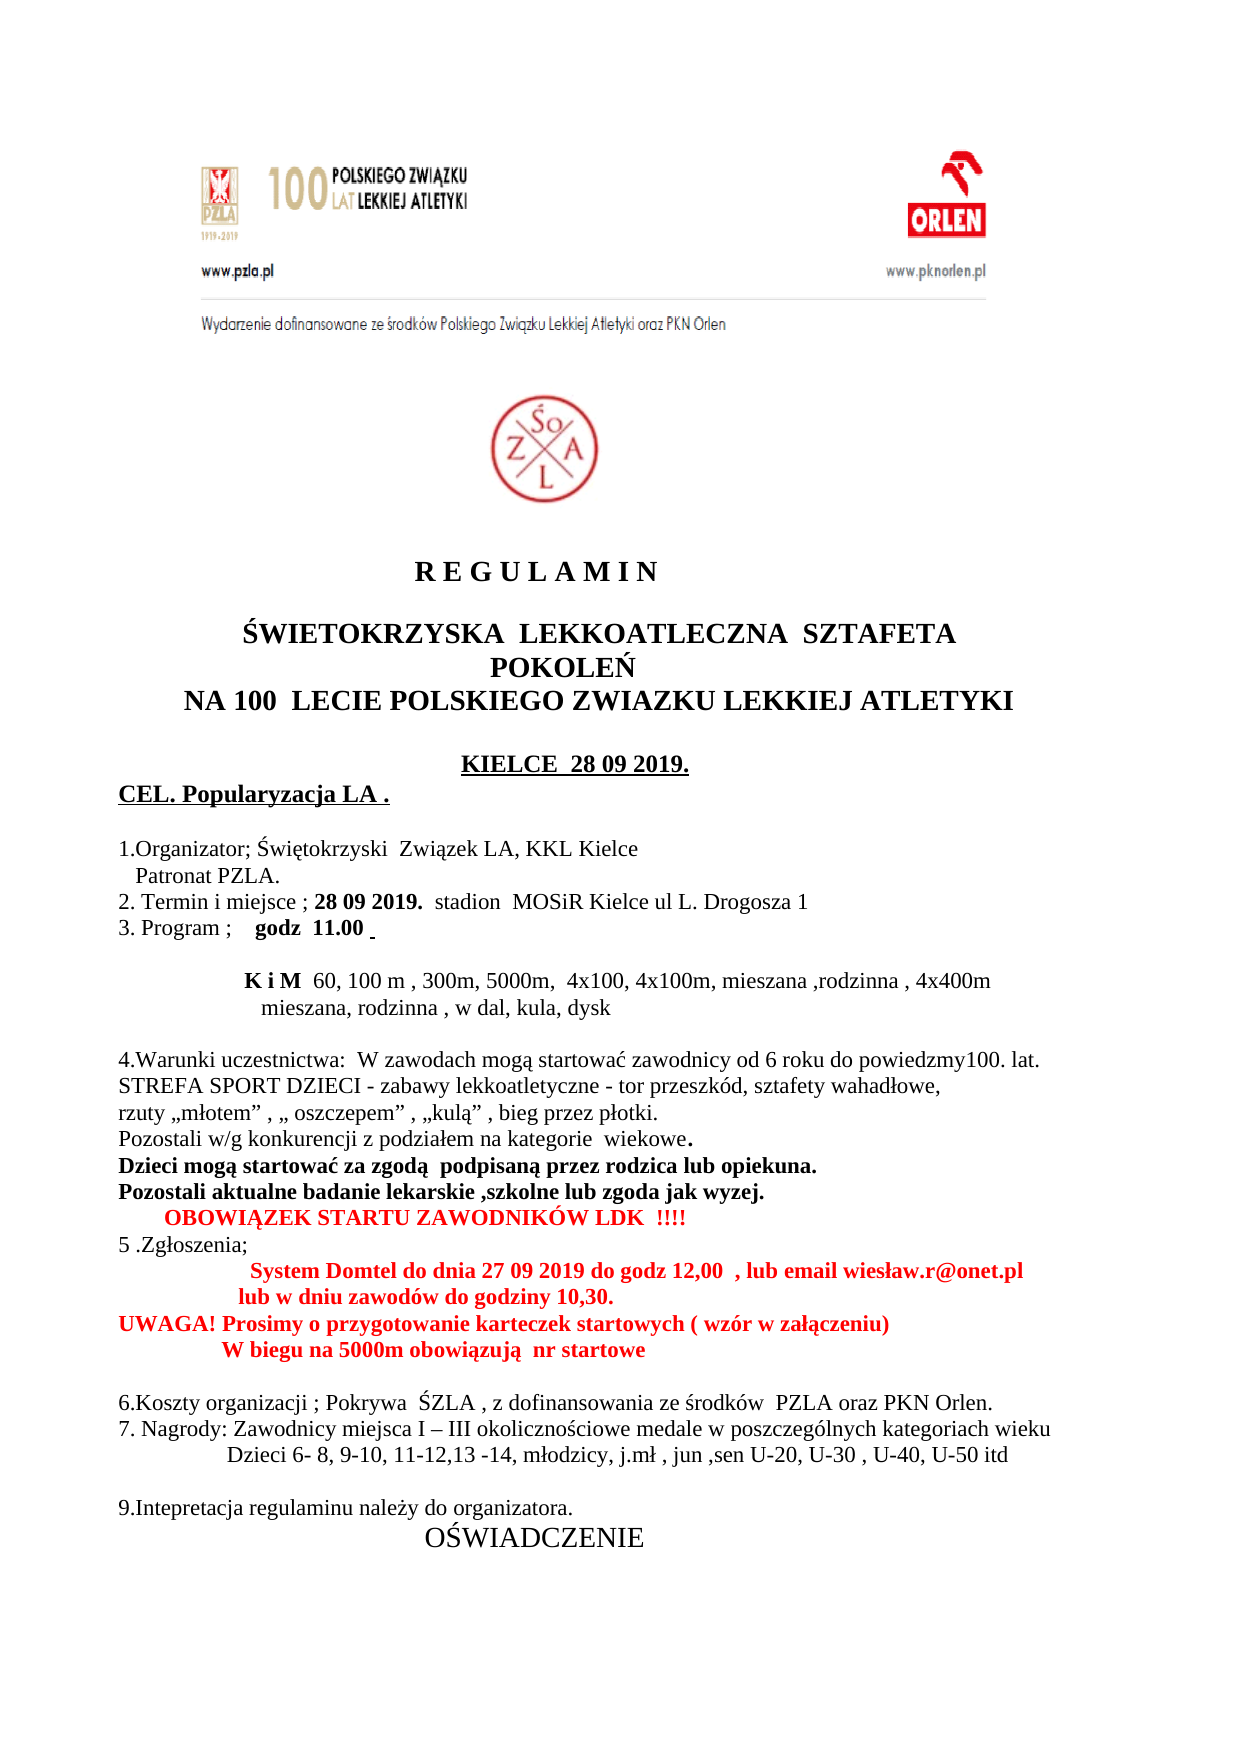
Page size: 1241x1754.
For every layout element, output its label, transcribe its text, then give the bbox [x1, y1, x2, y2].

text UWAGA! Prosimy o przygotowanie karteczek startowych ( wzór w załączeniu) [118, 1310, 1122, 1336]
text 2. Termin i miejsce ; 28 09 2019. stadion MOSiR Kielce ul L. Drogosza 1 [118, 888, 1122, 914]
text 4.Warunki uczestnictwa: W zawodach mogą startować zawodnicy od 6 roku do powiedzmy100. lat. [118, 1046, 1122, 1073]
text OBOWIĄZEK STARTU ZAWODNIKÓW LDK !!!! [118, 1204, 1122, 1231]
text mieszana, rodzinna , w dal, kula, dysk [118, 993, 1122, 1020]
text KIELCE 28 09 2019. [118, 745, 1122, 779]
text K i M 60, 100 m , 300m, 5000m, 4x100, 4x100m, mieszana ,rodzinna , 4x400m [118, 967, 1122, 993]
text ŚWIETOKRZYSKA LEKKOATLECZNA SZTAFETA [118, 616, 1122, 650]
text CEL. Popularyzacja LA . [118, 779, 1122, 807]
text rzuty „młotem” , „ oszczepem” , „kulą” , bieg przez płotki. [118, 1099, 1122, 1125]
text W biegu na 5000m obowiązują nr startowe [118, 1336, 1122, 1362]
text lub w dniu zawodów do godziny 10,30. [118, 1283, 1122, 1310]
text POKOLEŃ [118, 650, 1122, 683]
text 5 .Zgłoszenia; [118, 1231, 1122, 1257]
text 3. Program ; godz 11.00 [118, 914, 1122, 941]
text 7. Nagrody: Zawodnicy miejsca I – III okolicznościowe medale w poszczególnych kategoriach wieku [118, 1415, 1122, 1442]
text Dzieci 6- 8, 9-10, 11-12,13 -14, młodzicy, j.mł , jun ,sen U-20, U-30 , U-40, U-50 itd [118, 1442, 1122, 1468]
text 1.Organizator; Świętokrzyski Związek LA, KKL Kielce [118, 835, 1122, 862]
text R E G U L A M I N [118, 550, 1122, 588]
text System Domtel do dnia 27 09 2019 do godz 12,00 , lub email wiesław.r@onet.pl [118, 1257, 1122, 1283]
text 6.Koszty organizacji ; Pokrywa ŚZLA , z dofinansowania ze środków PZLA oraz PKN Orlen. [118, 1389, 1122, 1415]
text OŚWIADCZENIE [118, 1521, 1122, 1554]
text NA 100 LECIE POLSKIEGO ZWIAZKU LEKKIEJ ATLETYKI [118, 683, 1122, 717]
text Dzieci mogą startować za zgodą podpisaną przez rodzica lub opiekuna. [118, 1152, 1122, 1178]
text Patronat PZLA. [118, 862, 1122, 888]
text Pozostali aktualne badanie lekarskie ,szkolne lub zgoda jak wyzej. [118, 1178, 1122, 1204]
text Pozostali w/g konkurencji z podziałem na kategorie wiekowe. [118, 1125, 1122, 1152]
text 9.Intepretacja regulaminu należy do organizatora. [118, 1494, 1122, 1521]
text STREFA SPORT DZIECI - zabawy lekkoatletyczne - tor przeszkód, sztafety wahadłowe, [118, 1073, 1122, 1099]
